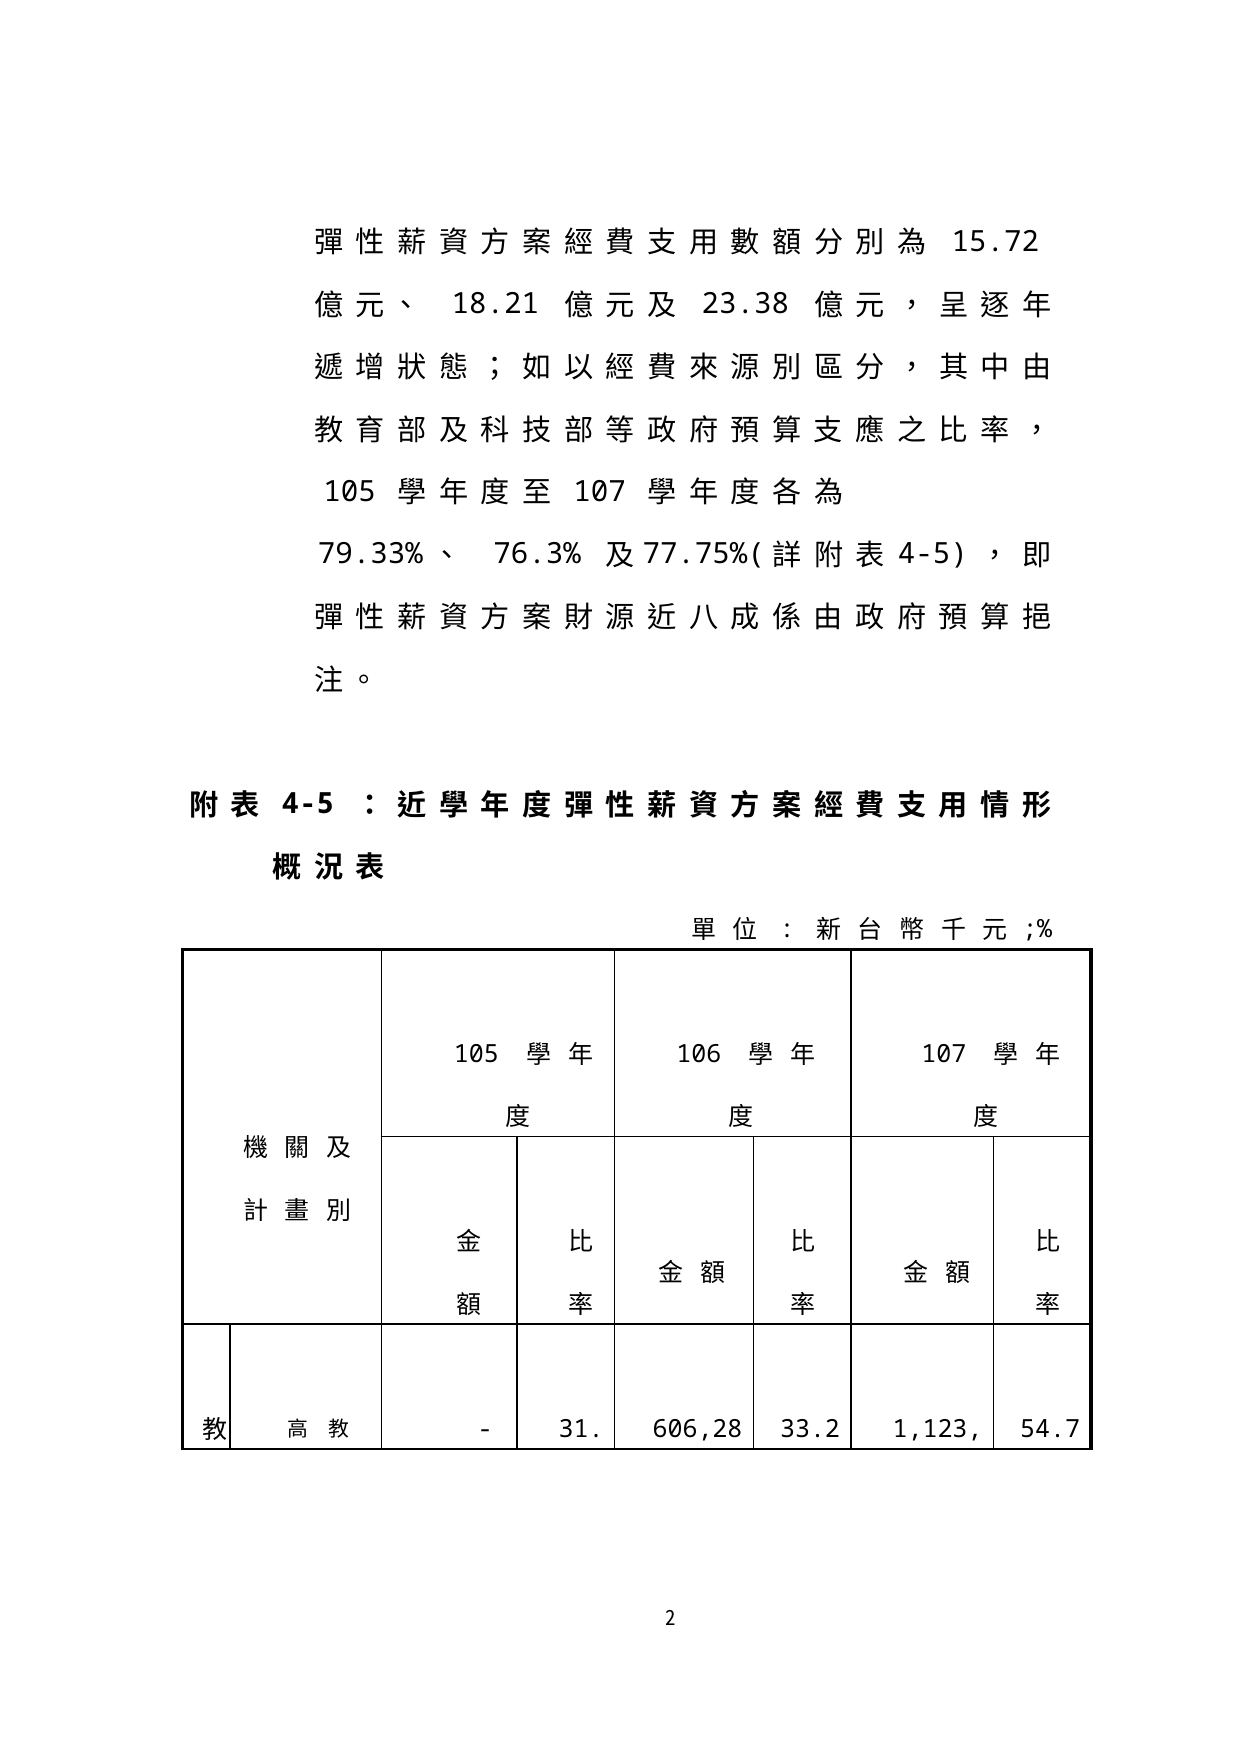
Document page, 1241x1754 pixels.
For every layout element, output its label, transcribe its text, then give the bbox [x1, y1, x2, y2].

table_cell 54.7 [994, 1325, 1089, 1448]
table_cell 比率 [754, 1137, 850, 1323]
table_cell 比率 [518, 1137, 614, 1323]
table_header 105學年度 [382, 951, 614, 1136]
table_header 機關及計畫別 [184, 951, 381, 1323]
table_cell - [382, 1325, 516, 1448]
table_cell 金額 [382, 1137, 516, 1323]
table_header 107學年度 [852, 951, 1089, 1136]
text 單位:新台幣千元;% [241, 886, 1058, 948]
table_cell 31. [518, 1325, 614, 1448]
table_cell 金額 [615, 1137, 753, 1323]
table_header 106學年度 [615, 951, 850, 1136]
table_cell 1,123, [852, 1325, 993, 1448]
table_cell 教 [184, 1325, 229, 1448]
table_cell 高教 [231, 1325, 381, 1448]
table_cell 606,28 [615, 1325, 753, 1448]
table_cell 比率 [994, 1137, 1089, 1323]
text 彈性薪資方案經費支用數額分別為15.72億元、18.21億元及23.38億元，呈逐年遞增狀態；如以經費來源別區分，其中由教育部及科技部等政府預算支應之比率，105學年度至107學年度各為79.33%、76.3%及77.75%(詳附表4-5)，即彈性薪資方案財源近八成係由政府預算挹注。 [271, 198, 1058, 698]
table_cell 33.2 [754, 1325, 850, 1448]
text 附表4-5：近學年度彈性薪資方案經費支用情形概況表 [183, 761, 1058, 886]
table_cell 金額 [852, 1137, 993, 1323]
